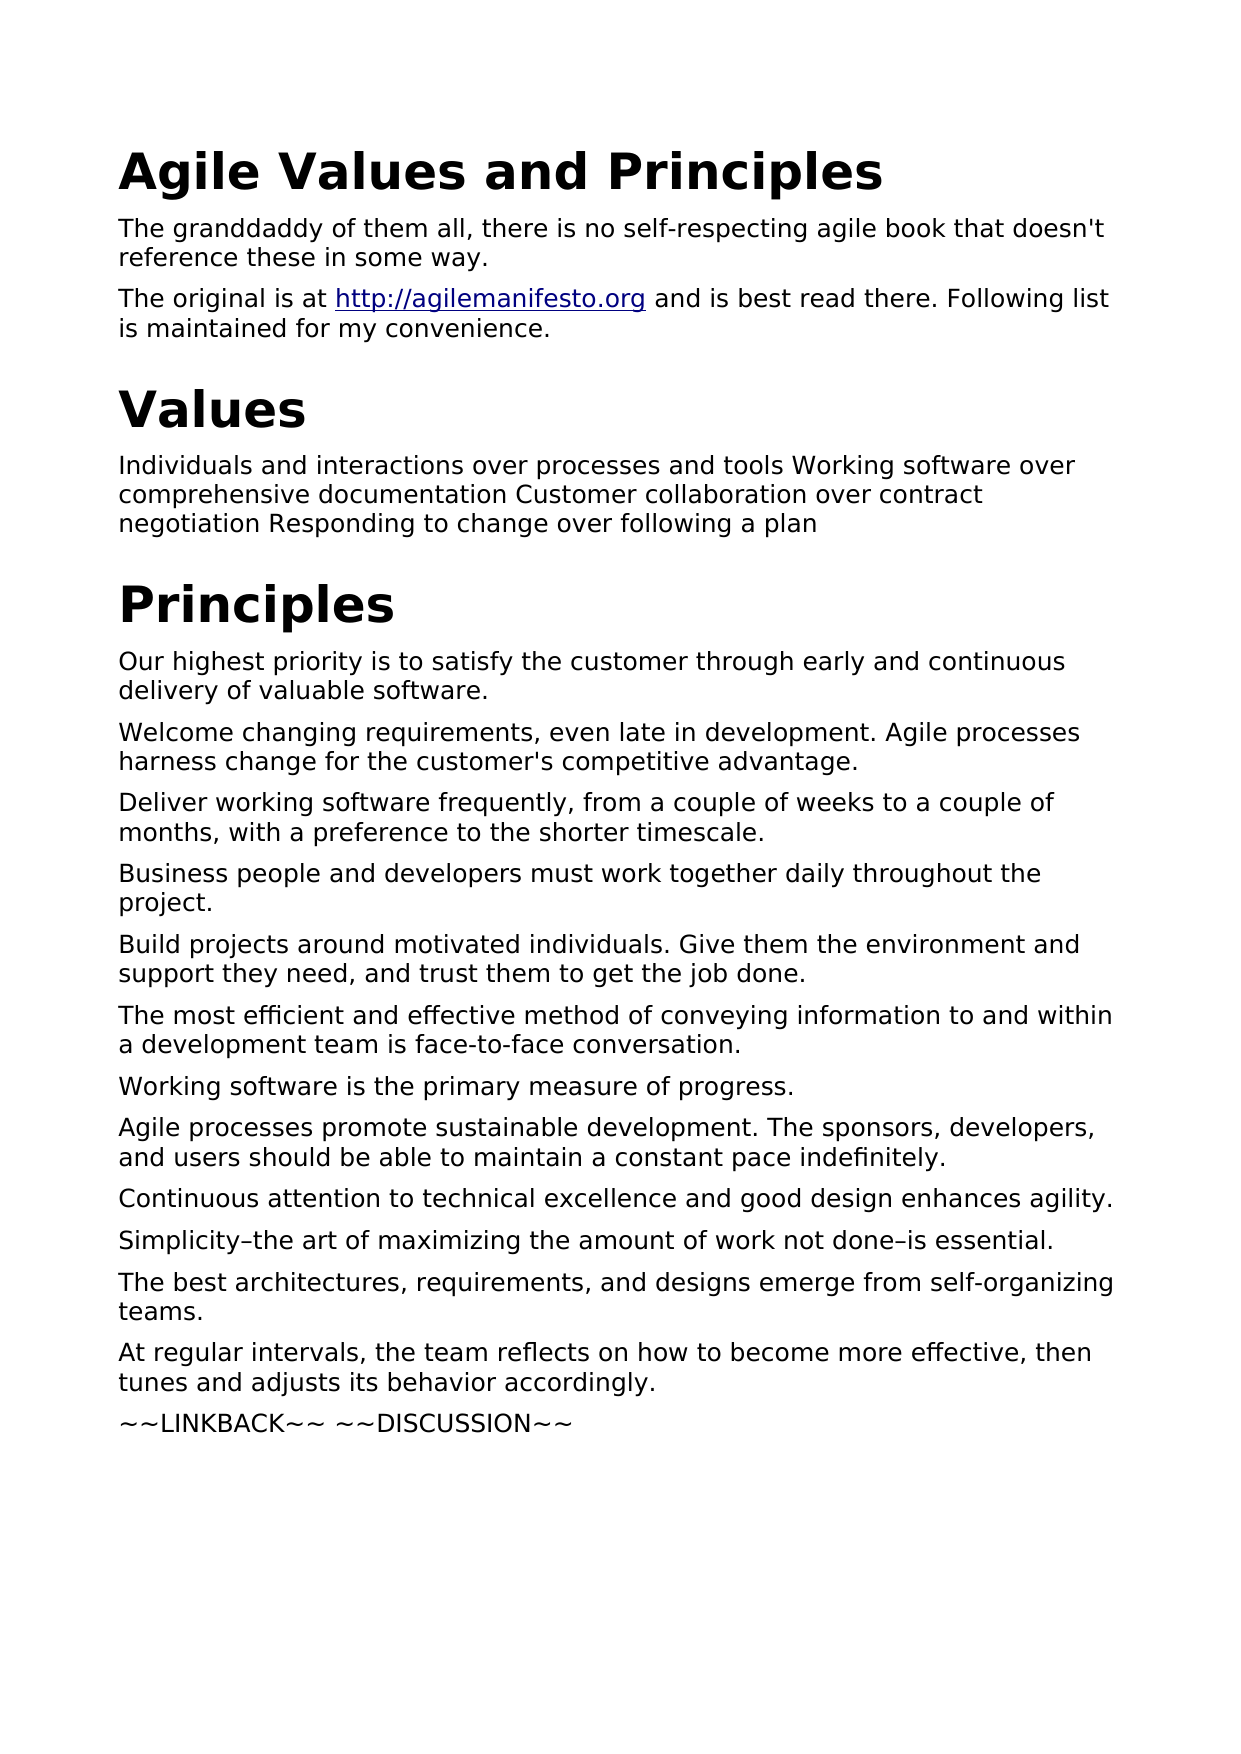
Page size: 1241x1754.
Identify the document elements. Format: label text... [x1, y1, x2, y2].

subtitle Values [118, 381, 1122, 439]
text Business people and developers must work together daily throughout the project. [118, 859, 1122, 918]
text Deliver working software frequently, from a couple of weeks to a couple of months, with a preference to the shorter timescale. [118, 789, 1122, 847]
text Working software is the primary measure of progress. [118, 1072, 1122, 1101]
text Continuous attention to technical excellence and good design enhances agility. [118, 1184, 1122, 1214]
text Agile processes promote sustainable development. The sponsors, developers, and users should be able to maintain a constant pace indefinitely. [118, 1114, 1122, 1172]
text At regular intervals, the team reflects on how to become more effective, then tunes and adjusts its behavior accordingly. [118, 1339, 1122, 1397]
subtitle Agile Values and Principles [118, 143, 1122, 201]
subtitle Principles [118, 576, 1122, 634]
text The best architectures, requirements, and designs emerge from self-organizing teams. [118, 1268, 1122, 1326]
text The most efficient and effective method of conveying information to and within a development team is face-to-face conversation. [118, 1001, 1122, 1059]
text The original is at http://agilemanifesto.org and is best read there. Following list is maintained for my convenience. [118, 285, 1122, 343]
text The granddaddy of them all, there is no self-respecting agile book that doesn't reference these in some way. [118, 214, 1122, 272]
text Individuals and interactions over processes and tools Working software over comprehensive documentation Customer collaboration over contract negotiation Responding to change over following a plan [118, 451, 1122, 539]
text Welcome changing requirements, even late in development. Agile processes harness change for the customer's competitive advantage. [118, 718, 1122, 776]
text Simplicity–the art of maximizing the amount of work not done–is essential. [118, 1226, 1122, 1255]
text Our highest priority is to satisfy the customer through early and continuous delivery of valuable software. [118, 647, 1122, 705]
text Build projects around motivated individuals. Give them the environment and support they need, and trust them to get the job done. [118, 930, 1122, 989]
text ~~LINKBACK~~ ~~DISCUSSION~~ [118, 1409, 1122, 1439]
